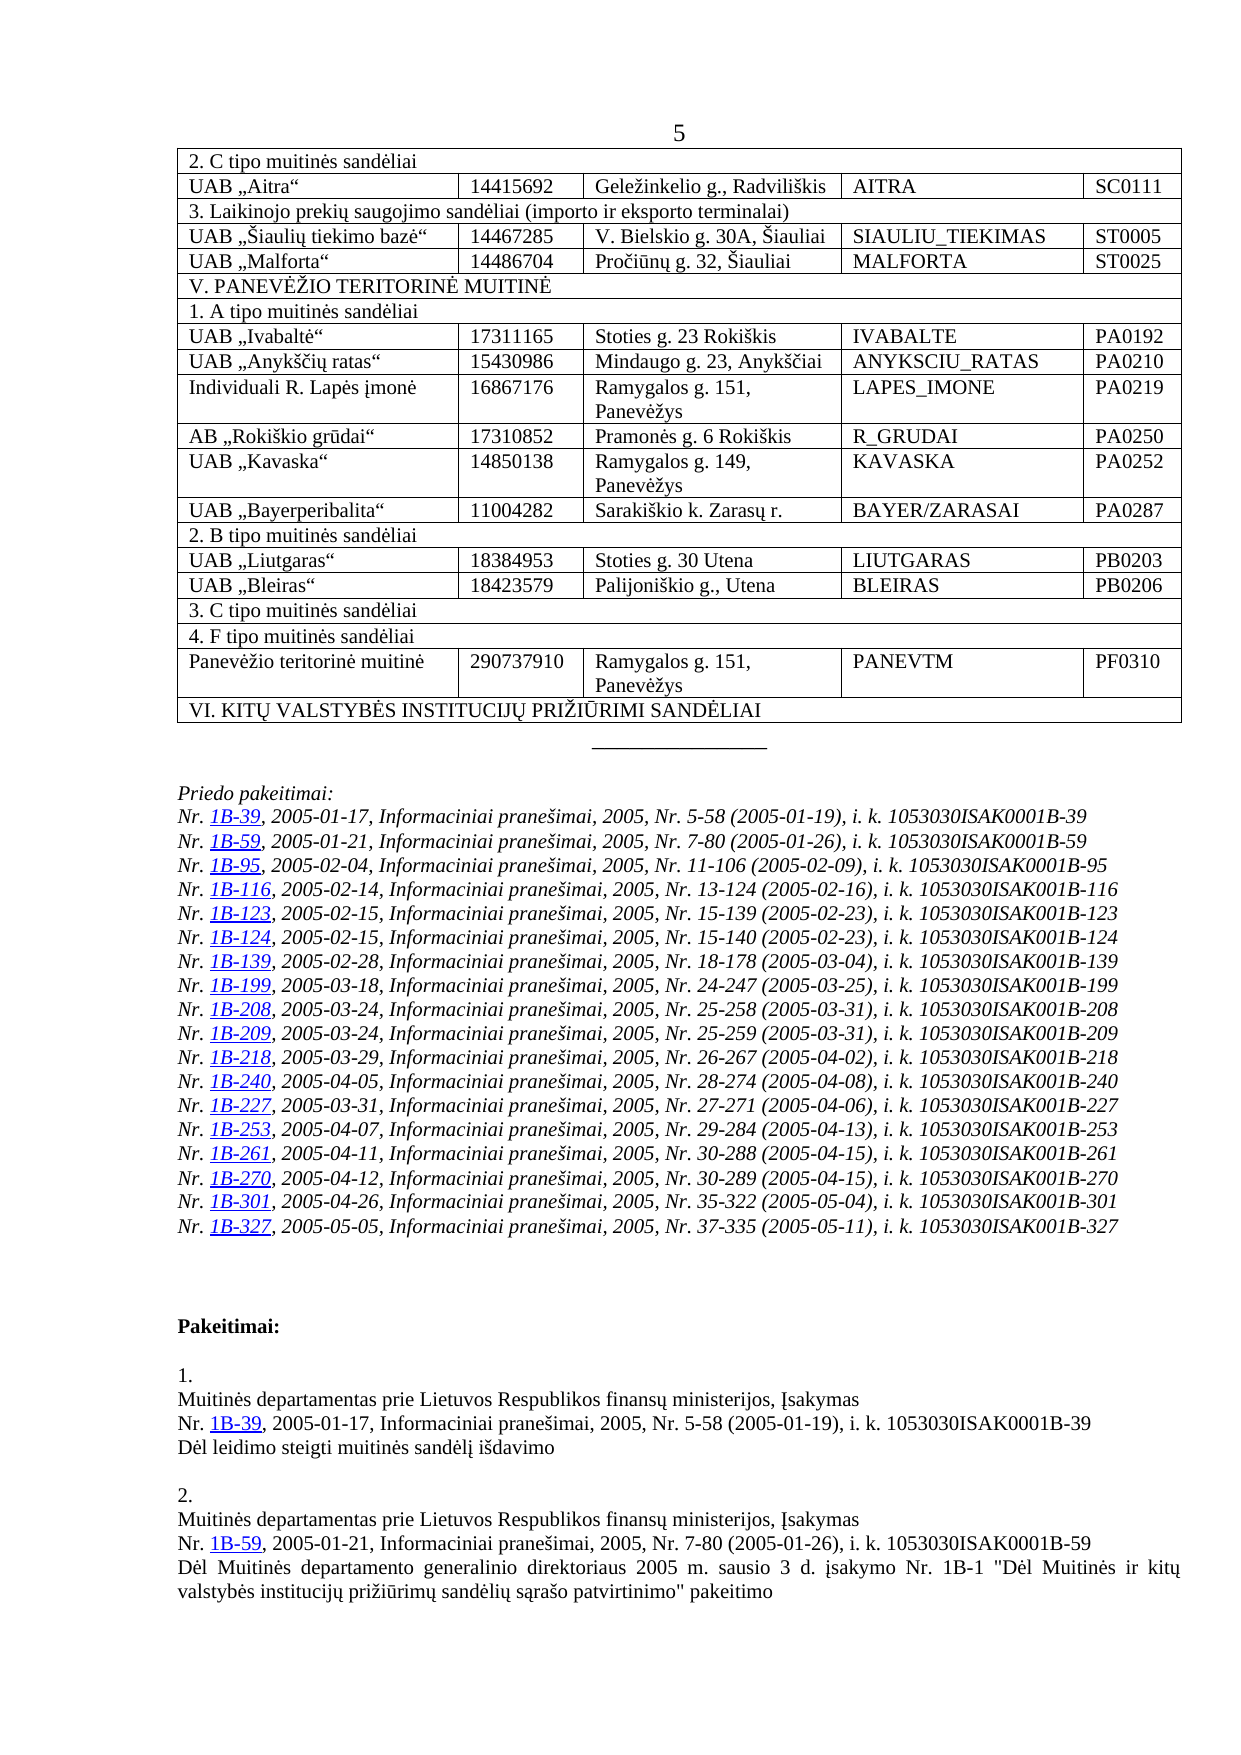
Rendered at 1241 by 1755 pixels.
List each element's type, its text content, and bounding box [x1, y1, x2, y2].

table_cell PANEVTM [842, 649, 1083, 697]
text Nr. 1B-95, 2005-02-04, Informaciniai pranešimai, 2005, Nr. 11-106 (2005-02-09), i. k. 1053030ISAK0001B-95 [177, 853, 1181, 877]
table_cell MALFORTA [842, 249, 1083, 273]
text Nr. 1B-270, 2005-04-12, Informaciniai pranešimai, 2005, Nr. 30-289 (2005-04-15), i. k. 1053030ISAK001B-270 [177, 1165, 1181, 1189]
text Nr. 1B-208, 2005-03-24, Informaciniai pranešimai, 2005, Nr. 25-258 (2005-03-31), i. k. 1053030ISAK001B-208 [177, 997, 1181, 1021]
table_cell 3. Laikinojo prekių saugojimo sandėliai (importo ir eksporto terminalai) [178, 199, 1181, 223]
table_cell PF0310 [1084, 649, 1181, 697]
table_cell UAB „Aitra“ [178, 174, 458, 198]
table_cell Ramygalos g. 149, Panevėžys [584, 449, 841, 497]
text 2. [177, 1483, 1181, 1507]
table_cell BAYER/ZARASAI [842, 498, 1083, 522]
table_cell PA0250 [1084, 424, 1181, 448]
table_cell BLEIRAS [842, 573, 1083, 597]
table_cell Stoties g. 23 Rokiškis [584, 324, 841, 348]
text Nr. 1B-39, 2005-01-17, Informaciniai pranešimai, 2005, Nr. 5-58 (2005-01-19), i. k. 1053030ISAK0001B-39 [177, 1411, 1181, 1435]
table_cell KAVASKA [842, 449, 1083, 497]
table_cell UAB „Bleiras“ [178, 573, 458, 597]
text Dėl leidimo steigti muitinės sandėlį išdavimo [177, 1435, 1181, 1459]
table_cell Mindaugo g. 23, Anykščiai [584, 350, 841, 373]
table_cell AITRA [842, 174, 1083, 198]
text Nr. 1B-116, 2005-02-14, Informaciniai pranešimai, 2005, Nr. 13-124 (2005-02-16), i. k. 1053030ISAK001B-116 [177, 877, 1181, 901]
text Nr. 1B-124, 2005-02-15, Informaciniai pranešimai, 2005, Nr. 15-140 (2005-02-23), i. k. 1053030ISAK001B-124 [177, 925, 1181, 949]
table_cell Stoties g. 30 Utena [584, 548, 841, 572]
table_cell Pramonės g. 6 Rokiškis [584, 424, 841, 448]
table_cell PB0206 [1084, 573, 1181, 597]
text 1. [177, 1363, 1181, 1387]
table_cell UAB „Šiaulių tiekimo bazė“ [178, 224, 458, 248]
table_cell 14850138 [459, 449, 583, 497]
table_cell PA0192 [1084, 324, 1181, 348]
table_cell 1. A tipo muitinės sandėliai [178, 299, 1181, 323]
table_cell UAB „Anykščių ratas“ [178, 350, 458, 373]
text Muitinės departamentas prie Lietuvos Respublikos finansų ministerijos, Įsakymas [177, 1507, 1181, 1531]
table_cell UAB „Kavaska“ [178, 449, 458, 497]
text Pakeitimai: [177, 1314, 1181, 1338]
table_cell Sarakiškio k. Zarasų r. [584, 498, 841, 522]
text Nr. 1B-59, 2005-01-21, Informaciniai pranešimai, 2005, Nr. 7-80 (2005-01-26), i. k. 1053030ISAK0001B-59 [177, 1531, 1181, 1555]
text ______________ [177, 723, 1181, 752]
text Nr. 1B-240, 2005-04-05, Informaciniai pranešimai, 2005, Nr. 28-274 (2005-04-08), i. k. 1053030ISAK001B-240 [177, 1069, 1181, 1093]
table_cell UAB „Ivabaltė“ [178, 324, 458, 348]
text Nr. 1B-227, 2005-03-31, Informaciniai pranešimai, 2005, Nr. 27-271 (2005-04-06), i. k. 1053030ISAK001B-227 [177, 1093, 1181, 1117]
table_cell UAB „Malforta“ [178, 249, 458, 273]
text Nr. 1B-253, 2005-04-07, Informaciniai pranešimai, 2005, Nr. 29-284 (2005-04-13), i. k. 1053030ISAK001B-253 [177, 1117, 1181, 1141]
table_cell LIUTGARAS [842, 548, 1083, 572]
table_cell Geležinkelio g., Radviliškis [584, 174, 841, 198]
text Nr. 1B-39, 2005-01-17, Informaciniai pranešimai, 2005, Nr. 5-58 (2005-01-19), i. k. 1053030ISAK0001B-39 [177, 804, 1181, 828]
table_cell Individuali R. Lapės įmonė [178, 375, 458, 423]
table_cell 18384953 [459, 548, 583, 572]
table_cell Ramygalos g. 151, Panevėžys [584, 375, 841, 423]
text Nr. 1B-123, 2005-02-15, Informaciniai pranešimai, 2005, Nr. 15-139 (2005-02-23), i. k. 1053030ISAK001B-123 [177, 901, 1181, 925]
table_cell 11004282 [459, 498, 583, 522]
table_cell 17311165 [459, 324, 583, 348]
text Muitinės departamentas prie Lietuvos Respublikos finansų ministerijos, Įsakymas [177, 1387, 1181, 1411]
table_cell R_GRUDAI [842, 424, 1083, 448]
table_cell V. PANEVĖŽIO TERITORINĖ MUITINĖ [178, 274, 1181, 298]
text Nr. 1B-59, 2005-01-21, Informaciniai pranešimai, 2005, Nr. 7-80 (2005-01-26), i. k. 1053030ISAK0001B-59 [177, 828, 1181, 853]
table_cell 18423579 [459, 573, 583, 597]
text Nr. 1B-261, 2005-04-11, Informaciniai pranešimai, 2005, Nr. 30-288 (2005-04-15), i. k. 1053030ISAK001B-261 [177, 1141, 1181, 1165]
table_cell 14415692 [459, 174, 583, 198]
text Nr. 1B-301, 2005-04-26, Informaciniai pranešimai, 2005, Nr. 35-322 (2005-05-04), i. k. 1053030ISAK001B-301 [177, 1189, 1181, 1213]
table_cell ANYKSCIU_RATAS [842, 350, 1083, 373]
table_cell SIAULIU_TIEKIMAS [842, 224, 1083, 248]
table_cell LAPES_IMONE [842, 375, 1083, 423]
table_cell Ramygalos g. 151, Panevėžys [584, 649, 841, 697]
table_cell UAB „Liutgaras“ [178, 548, 458, 572]
table_cell PA0252 [1084, 449, 1181, 497]
text Nr. 1B-139, 2005-02-28, Informaciniai pranešimai, 2005, Nr. 18-178 (2005-03-04), i. k. 1053030ISAK001B-139 [177, 949, 1181, 973]
table_cell 15430986 [459, 350, 583, 373]
table_cell SC0111 [1084, 174, 1181, 198]
table_cell 14467285 [459, 224, 583, 248]
table_cell ST0005 [1084, 224, 1181, 248]
text Priedo pakeitimai: [177, 780, 1181, 804]
table_cell AB „Rokiškio grūdai“ [178, 424, 458, 448]
table_cell VI. KITŲ VALSTYBĖS INSTITUCIJŲ PRIŽIŪRIMI SANDĖLIAI [178, 698, 1181, 722]
text Nr. 1B-209, 2005-03-24, Informaciniai pranešimai, 2005, Nr. 25-259 (2005-03-31), i. k. 1053030ISAK001B-209 [177, 1021, 1181, 1045]
table_cell 2. C tipo muitinės sandėliai [178, 149, 1181, 173]
text Nr. 1B-199, 2005-03-18, Informaciniai pranešimai, 2005, Nr. 24-247 (2005-03-25), i. k. 1053030ISAK001B-199 [177, 973, 1181, 997]
table_cell 14486704 [459, 249, 583, 273]
text Dėl Muitinės departamento generalinio direktoriaus 2005 m. sausio 3 d. įsakymo Nr. 1B-1 "Dėl Muitinės ir kitų valstybės institucijų prižiūrimų sandėlių sąrašo patvirtinimo" pakeitimo [177, 1555, 1181, 1603]
table_cell 290737910 [459, 649, 583, 697]
table_cell Palijoniškio g., Utena [584, 573, 841, 597]
text Nr. 1B-327, 2005-05-05, Informaciniai pranešimai, 2005, Nr. 37-335 (2005-05-11), i. k. 1053030ISAK001B-327 [177, 1213, 1181, 1238]
table_cell PA0219 [1084, 375, 1181, 423]
table_cell Panevėžio teritorinė muitinė [178, 649, 458, 697]
table_cell 16867176 [459, 375, 583, 423]
table_cell 3. C tipo muitinės sandėliai [178, 599, 1181, 622]
table_cell PA0287 [1084, 498, 1181, 522]
table_cell Pročiūnų g. 32, Šiauliai [584, 249, 841, 273]
table_cell 17310852 [459, 424, 583, 448]
table_cell 2. B tipo muitinės sandėliai [178, 523, 1181, 547]
table_cell 4. F tipo muitinės sandėliai [178, 624, 1181, 648]
table_cell ST0025 [1084, 249, 1181, 273]
text Nr. 1B-218, 2005-03-29, Informaciniai pranešimai, 2005, Nr. 26-267 (2005-04-02), i. k. 1053030ISAK001B-218 [177, 1045, 1181, 1069]
table_cell IVABALTE [842, 324, 1083, 348]
table_cell V. Bielskio g. 30A, Šiauliai [584, 224, 841, 248]
table_cell PB0203 [1084, 548, 1181, 572]
table_cell PA0210 [1084, 350, 1181, 373]
table_cell UAB „Bayerperibalita“ [178, 498, 458, 522]
